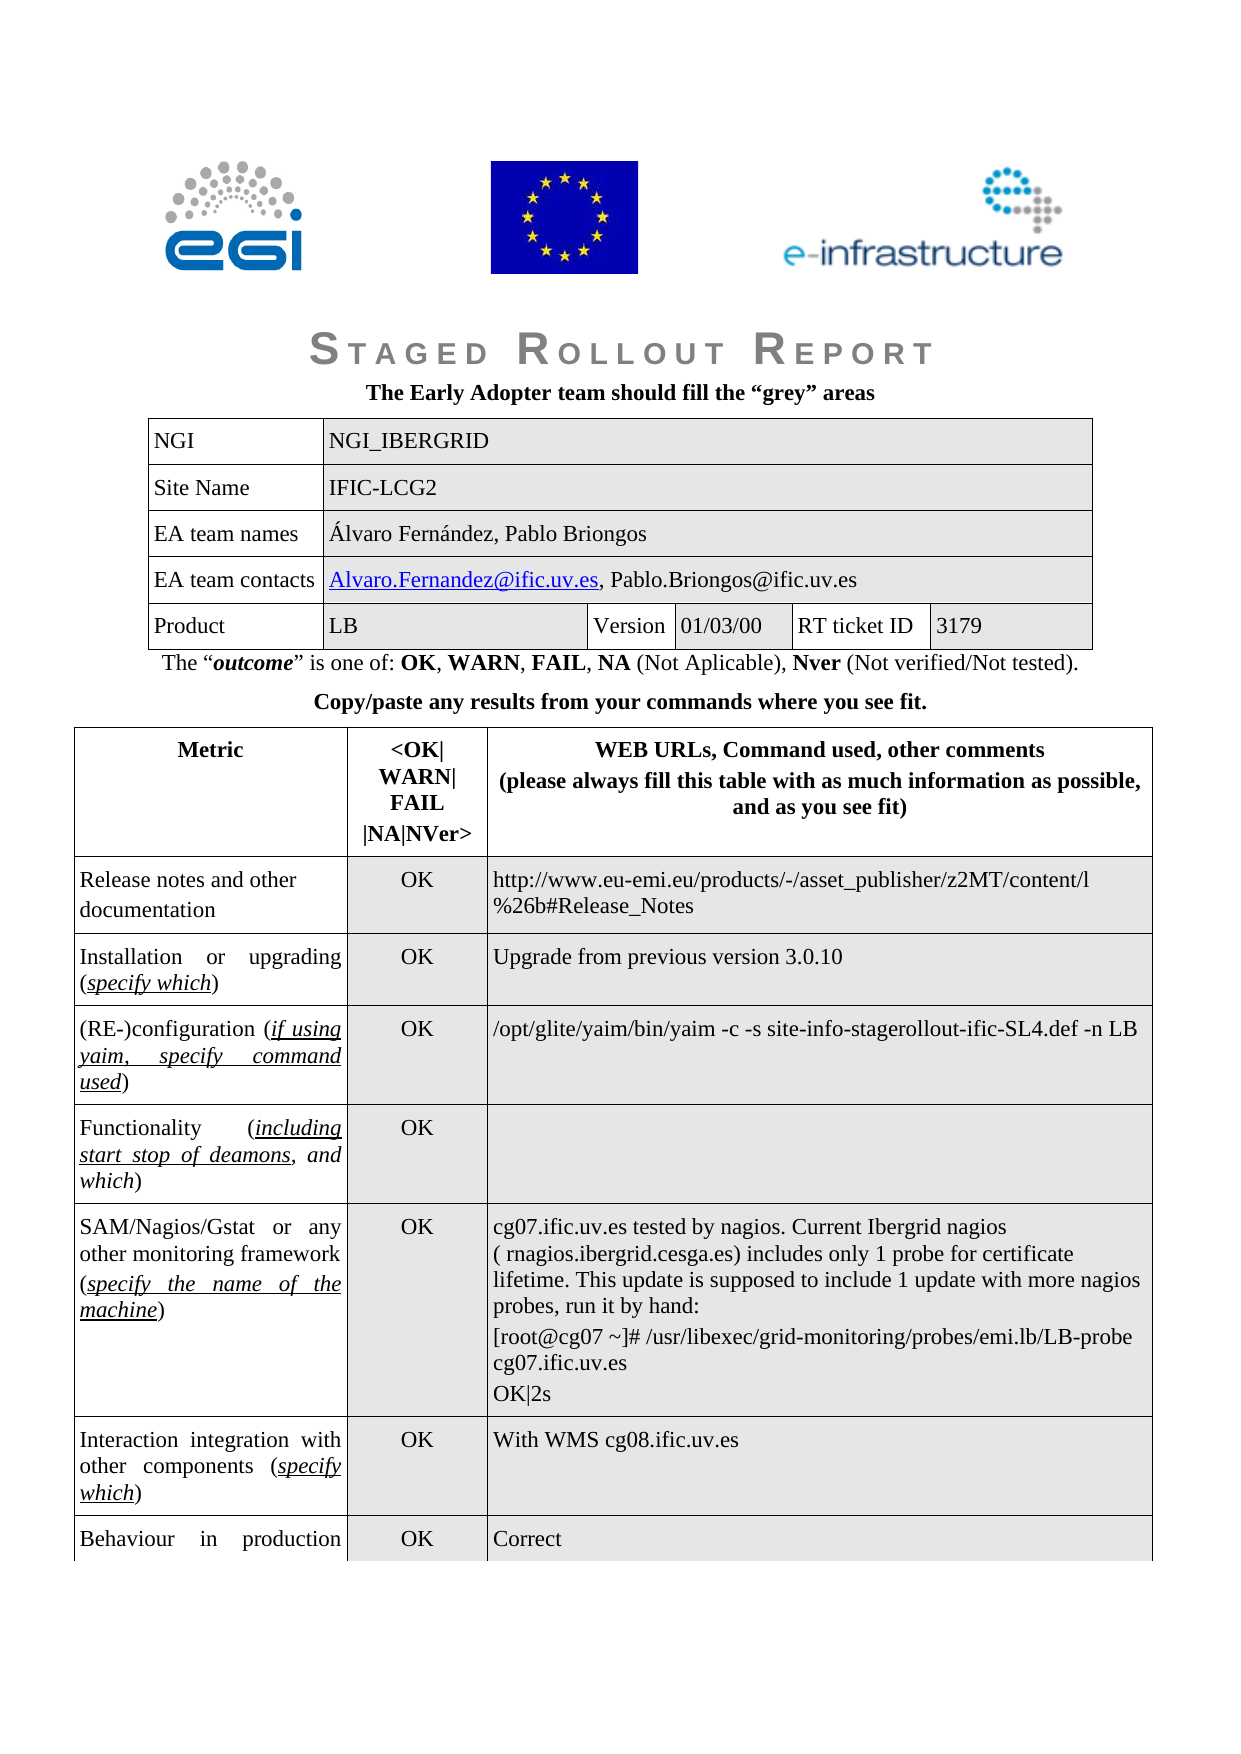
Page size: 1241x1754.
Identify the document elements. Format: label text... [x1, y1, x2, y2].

table_cell Upgrade from previous version 3.0.10 [488, 934, 1152, 1005]
table_header <OK|WARN|FAIL |NA|NVer> [348, 728, 487, 856]
table_cell Alvaro.Fernandez@ific.uv.es, Pablo.Briongos@ific.uv.es [324, 557, 1092, 602]
table_cell RT ticket ID [793, 604, 930, 649]
title Staged Rollout Report [148, 322, 1092, 374]
table_cell Behaviour in production [75, 1516, 347, 1561]
table_cell [488, 1105, 1152, 1203]
table_cell cg07.ific.uv.es tested by nagios. Current Ibergrid nagios ( rnagios.ibergrid.cesga.es) includes only 1 probe for certificate lifetime. This update is supposed to include 1 update with more nagios probes, run it by hand: [root@cg07 ~]# /usr/libexec/grid-monitoring/probes/emi.lb/LB-probe cg07.ific.uv.es OK|2s [488, 1204, 1152, 1416]
table_cell OK [348, 1417, 487, 1515]
text Copy/paste any results from your commands where you see fit. [148, 688, 1092, 714]
table_header NGI [149, 419, 323, 464]
table_cell OK [348, 857, 487, 933]
table_cell IFIC-LCG2 [324, 465, 1092, 510]
table_cell 3179 [931, 604, 1092, 649]
text The Early Adopter team should fill the “grey” areas [148, 379, 1092, 405]
table_cell OK [348, 1105, 487, 1203]
table_cell Correct [488, 1516, 1152, 1561]
table_cell (RE-)configuration (if using yaim, specify command used) [75, 1006, 347, 1104]
table_cell With WMS cg08.ific.uv.es [488, 1417, 1152, 1515]
table_cell Product [149, 604, 323, 649]
text The “outcome” is one of: OK, WARN, FAIL, NA (Not Aplicable), Nver (Not verified/Not tested). [148, 650, 1092, 675]
table_cell http://www.eu-emi.eu/products/-/asset_publisher/z2MT/content/l%26b#Release_Notes [488, 857, 1152, 933]
table_cell 03/01/00 [676, 604, 792, 649]
picture [490, 161, 639, 274]
picture [164, 161, 303, 272]
table_cell /opt/glite/yaim/bin/yaim -c -s site-info-stagerollout-ific-SL4.def -n LB [488, 1006, 1152, 1104]
table_cell LB [324, 604, 587, 649]
table_cell OK [348, 934, 487, 1005]
table_header Metric [75, 728, 347, 856]
table_cell OK [348, 1006, 487, 1104]
table_cell Release notes and other documentation [75, 857, 347, 933]
table_cell SAM/Nagios/Gstat or any other monitoring framework (specify the name of the machine) [75, 1204, 347, 1416]
picture [777, 161, 1070, 274]
table_header NGI_IBERGRID [324, 419, 1092, 464]
table_cell Interaction integration with other components (specify which) [75, 1417, 347, 1515]
table_cell OK [348, 1204, 487, 1416]
table_cell Álvaro Fernández, Pablo Briongos [324, 511, 1092, 556]
table_cell EA team contacts [149, 557, 323, 602]
table_cell Functionality (including start stop of deamons, and which) [75, 1105, 347, 1203]
table_cell EA team names [149, 511, 323, 556]
table_cell Version [588, 604, 675, 649]
table_cell Site Name [149, 465, 323, 510]
table_header WEB URLs, Command used, other comments (please always fill this table with as much information as possible, and as you see fit) [488, 728, 1152, 856]
table_cell OK [348, 1516, 487, 1561]
table_cell Installation or upgrading (specify which) [75, 934, 347, 1005]
